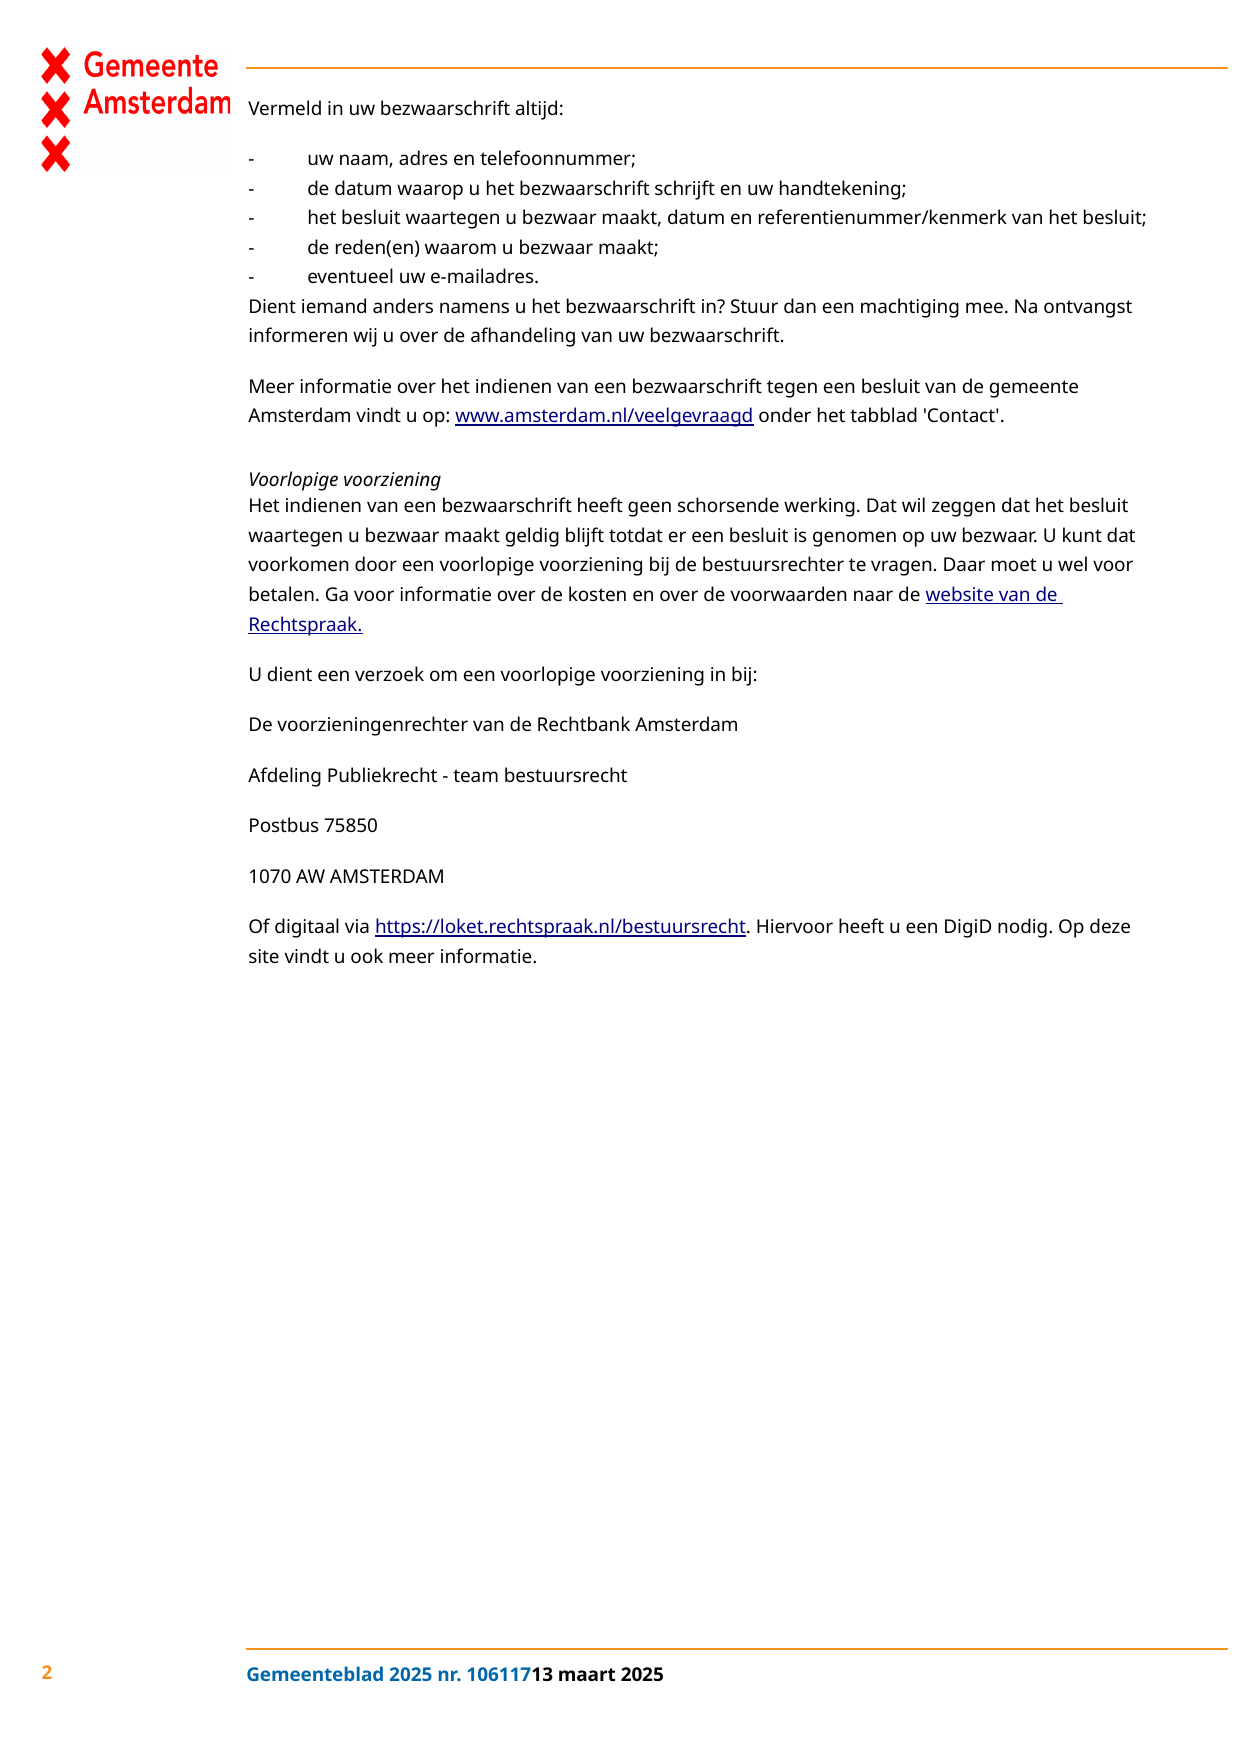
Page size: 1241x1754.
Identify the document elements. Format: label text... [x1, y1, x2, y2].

list de reden(en) waarom u bezwaar maakt; [248, 234, 1152, 260]
text Vermeld in uw bezwaarschrift altijd: [248, 95, 1152, 121]
text U dient een verzoek om een voorlopige voorziening in bij: [248, 661, 1152, 687]
list eventueel uw e-mailadres. [248, 263, 1152, 289]
text 1070 AW AMSTERDAM [248, 863, 1152, 888]
text De voorzieningenrechter van de Rechtbank Amsterdam [248, 712, 1152, 737]
text Voorlopige voorziening [248, 467, 1152, 492]
list de datum waarop u het bezwaarschrift schrijft en uw handtekening; [248, 175, 1152, 201]
picture [41, 47, 231, 172]
text Of digitaal via https://loket.rechtspraak.nl/bestuursrecht. Hiervoor heeft u een DigiD nodig. Op deze site vindt u ook meer informatie. [248, 913, 1152, 968]
text Afdeling Publiekrecht - team bestuursrecht [248, 762, 1152, 788]
text Het indienen van een bezwaarschrift heeft geen schorsende werking. Dat wil zeggen dat het besluit waartegen u bezwaar maakt geldig blijft totdat er een besluit is genomen op uw bezwaar. U kunt dat voorkomen door een voorlopige voorziening bij de bestuursrechter te vragen. Daar moet u wel voor betalen. Ga voor informatie over de kosten en over de voorwaarden naar de website van de Rechtspraak. [248, 492, 1152, 636]
list het besluit waartegen u bezwaar maakt, datum en referentienummer/kenmerk van het besluit; [248, 204, 1152, 230]
text Postbus 75850 [248, 812, 1152, 838]
text Meer informatie over het indienen van een bezwaarschrift tegen een besluit van de gemeente Amsterdam vindt u op: www.amsterdam.nl/veelgevraagd onder het tabblad 'Contact'. [248, 373, 1152, 428]
text Dient iemand anders namens u het bezwaarschrift in? Stuur dan een machtiging mee. Na ontvangst informeren wij u over de afhandeling van uw bezwaarschrift. [248, 293, 1152, 348]
list uw naam, adres en telefoonnummer; [248, 145, 1152, 171]
